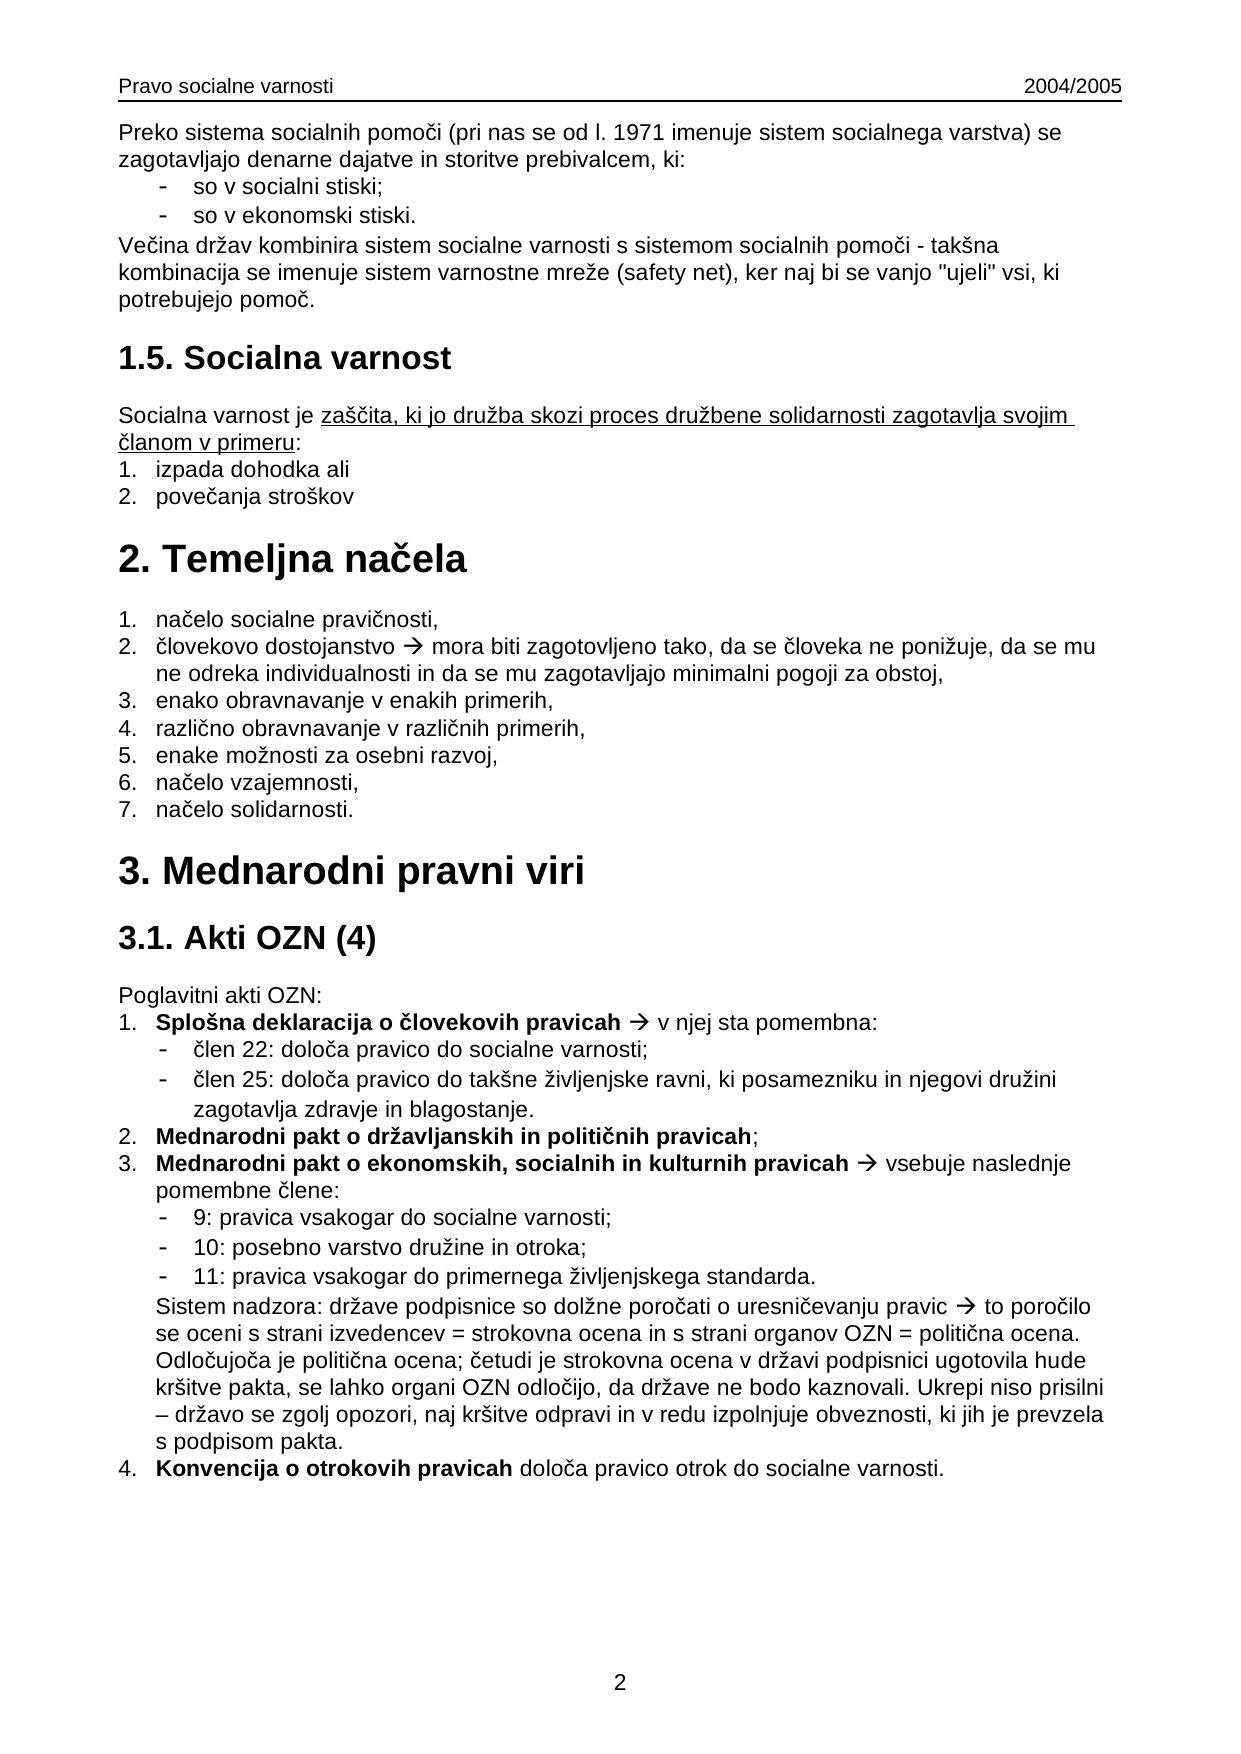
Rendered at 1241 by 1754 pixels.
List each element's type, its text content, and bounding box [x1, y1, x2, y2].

list člen 25: določa pravico do takšne življenjske ravni, ki posamezniku in njegovi družini zagotavlja zdravje in blagostanje. [155, 1065, 1122, 1122]
list so v socialni stiski; [155, 172, 1122, 202]
subtitle 1.5. Socialna varnost [118, 338, 1122, 376]
list Splošna deklaracija o človekovih pravicah  v njej sta pomembna: [118, 1009, 1122, 1036]
list enake možnosti za osebni razvoj, [118, 741, 1122, 768]
list izpada dohodka ali [118, 455, 1122, 482]
text Večina držav kombinira sistem socialne varnosti s sistemom socialnih pomoči - takšna kombinacija se imenuje sistem varnostne mreže (safety net), ker naj bi se vanjo "ujeli" vsi, ki potrebujejo pomoč. [118, 231, 1122, 313]
list 11: pravica vsakogar do primernega življenjskega standarda. [155, 1262, 1122, 1292]
list Mednarodni pakt o državljanskih in političnih pravicah; [118, 1122, 1122, 1149]
list različno obravnavanje v različnih primerih, [118, 714, 1122, 741]
list načelo socialne pravičnosti, [118, 606, 1122, 633]
list načelo solidarnosti. [118, 795, 1122, 822]
text Sistem nadzora: države podpisnice so dolžne poročati o uresničevanju pravic  to poročilo se oceni s strani izvedencev = strokovna ocena in s strani organov OZN = politična ocena. Odločujoča je politična ocena; četudi je strokovna ocena v državi podpisnici ugotovila hude kršitve pakta, se lahko organi OZN odločijo, da države ne bodo kaznovali. Ukrepi niso prisilni – državo se zgolj opozori, naj kršitve odpravi in v redu izpolnjuje obveznosti, ki jih je prevzela s podpisom pakta. [155, 1292, 1122, 1454]
list človekovo dostojanstvo  mora biti zagotovljeno tako, da se človeka ne ponižuje, da se mu ne odreka individualnosti in da se mu zagotavljajo minimalni pogoji za obstoj, [118, 633, 1122, 687]
text Poglavitni akti OZN: [118, 982, 1122, 1009]
list 10: posebno varstvo družine in otroka; [155, 1233, 1122, 1262]
subtitle 2. Temeljna načela [118, 534, 1122, 581]
subtitle 3.1. Akti OZN (4) [118, 918, 1122, 957]
list Konvencija o otrokovih pravicah določa pravico otrok do socialne varnosti. [118, 1454, 1122, 1482]
list načelo vzajemnosti, [118, 768, 1122, 795]
subtitle 3. Mednarodni pravni viri [118, 847, 1122, 893]
list povečanja stroškov [118, 482, 1122, 509]
list enako obravnavanje v enakih primerih, [118, 687, 1122, 714]
text Socialna varnost je zaščita, ki jo družba skozi proces družbene solidarnosti zagotavlja svojim članom v primeru: [118, 401, 1122, 455]
text Preko sistema socialnih pomoči (pri nas se od l. 1971 imenuje sistem socialnega varstva) se zagotavljajo denarne dajatve in storitve prebivalcem, ki: [118, 118, 1122, 172]
list člen 22: določa pravico do socialne varnosti; [155, 1036, 1122, 1065]
list 9: pravica vsakogar do socialne varnosti; [155, 1203, 1122, 1233]
list so v ekonomski stiski. [155, 202, 1122, 231]
list Mednarodni pakt o ekonomskih, socialnih in kulturnih pravicah  vsebuje naslednje pomembne člene: [118, 1149, 1122, 1203]
